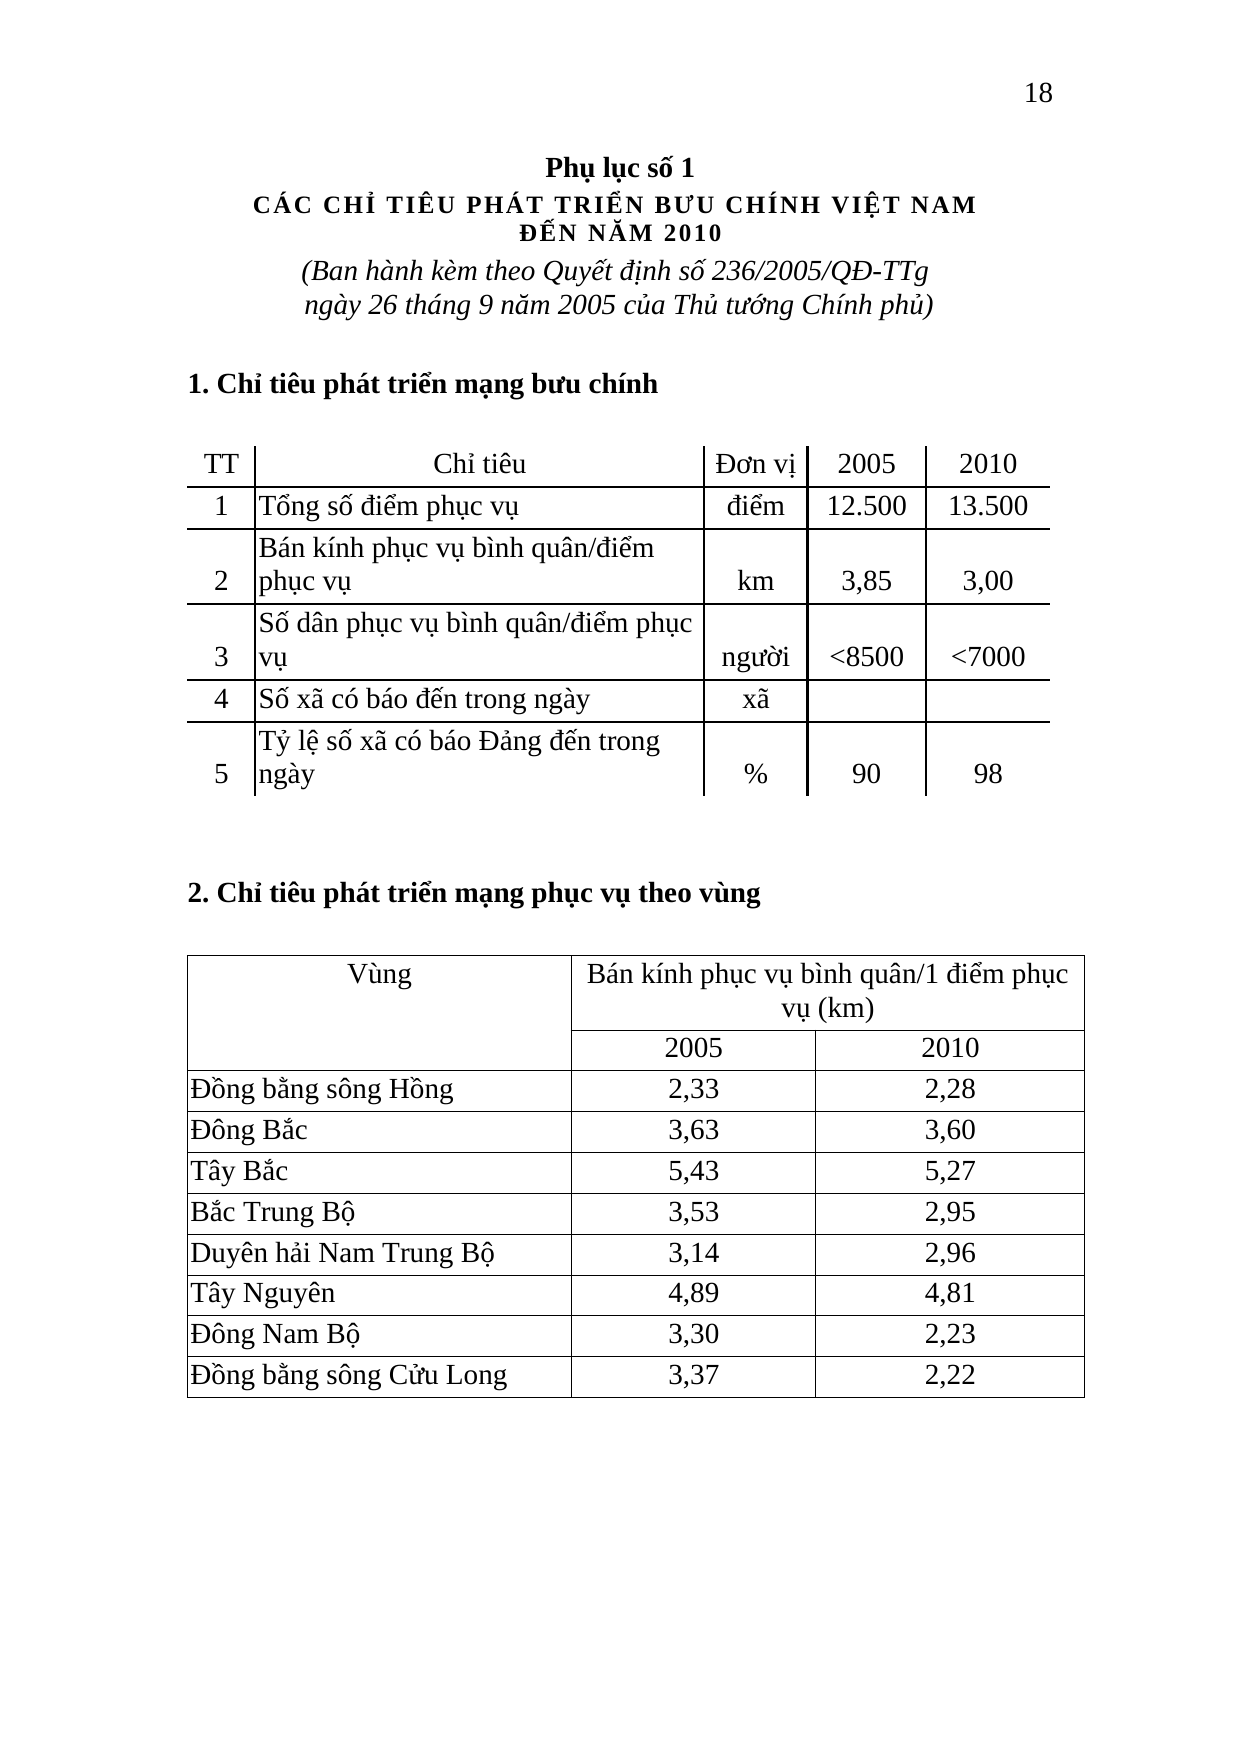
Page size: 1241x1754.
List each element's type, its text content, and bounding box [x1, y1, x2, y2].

table_cell 3,14 [572, 1235, 815, 1274]
table_cell 3,30 [572, 1316, 815, 1356]
table_cell Số dân phục vụ bình quân/điểm phục vụ [256, 605, 703, 679]
table_cell 3 [187, 605, 254, 679]
table_cell 2,28 [816, 1071, 1084, 1111]
table_cell [927, 681, 1050, 721]
table_cell 4,81 [816, 1276, 1084, 1315]
table_cell Số xã có báo đến trong ngày [256, 681, 703, 721]
table_cell % [705, 723, 806, 796]
table_header 2010 [927, 446, 1050, 486]
table_cell 4,89 [572, 1276, 815, 1315]
table_cell điểm [705, 488, 806, 528]
table_cell Bán kính phục vụ bình quân/điểm phục vụ [256, 530, 703, 603]
table_cell 4 [187, 681, 254, 721]
text CÁC CHỈ TIÊU PHÁT TRIỂN BƯU CHÍNH VIỆT NAM ĐẾN NĂM 2010 [187, 190, 1053, 247]
table_cell 3,63 [572, 1112, 815, 1152]
table_header Bán kính phục vụ bình quân/1 điểm phục vụ (km) [572, 956, 1084, 1029]
table_cell 2,22 [816, 1357, 1084, 1397]
text 1. Chỉ tiêu phát triển mạng bưu chính [187, 367, 1053, 400]
table_cell 2,95 [816, 1194, 1084, 1234]
table_cell 90 [809, 723, 925, 796]
table_cell 12.500 [809, 488, 925, 528]
table_cell 3,00 [927, 530, 1050, 603]
table_cell Tây Nguyên [188, 1276, 571, 1315]
table_cell <8500 [809, 605, 925, 679]
table_cell 3,37 [572, 1357, 815, 1397]
table_cell 3,85 [809, 530, 925, 603]
table_cell 2,23 [816, 1316, 1084, 1356]
table_cell 3,60 [816, 1112, 1084, 1152]
table_cell km [705, 530, 806, 603]
table_cell 5,27 [816, 1153, 1084, 1193]
table_cell 13.500 [927, 488, 1050, 528]
table_header Vùng [188, 956, 571, 1070]
table_header TT [187, 446, 254, 486]
table_cell 5 [187, 723, 254, 796]
table_header Chỉ tiêu [256, 446, 703, 486]
table_cell 2005 [572, 1031, 815, 1070]
table_cell Đông Bắc [188, 1112, 571, 1152]
table_cell 5,43 [572, 1153, 815, 1193]
text Phụ lục số 1 [187, 150, 1053, 183]
text 2. Chỉ tiêu phát triển mạng phục vụ theo vùng [187, 876, 1053, 909]
table_cell Đông Nam Bộ [188, 1316, 571, 1356]
table_cell Tây Bắc [188, 1153, 571, 1193]
table_header 2005 [809, 446, 925, 486]
table_cell Duyên hải Nam Trung Bộ [188, 1235, 571, 1274]
table_header Đơn vị [705, 446, 806, 486]
text (Ban hành kèm theo Quyết định số 236/2005/QĐ-TTg ngày 26 tháng 9 năm 2005 của Thủ tướng Chính phủ) [187, 253, 1053, 321]
table_cell [809, 681, 925, 721]
table_cell 98 [927, 723, 1050, 796]
table_cell Đồng bằng sông Hồng [188, 1071, 571, 1111]
table_cell <7000 [927, 605, 1050, 679]
table_cell Bắc Trung Bộ [188, 1194, 571, 1234]
table_cell 1 [187, 488, 254, 528]
table_cell 2 [187, 530, 254, 603]
table_cell 3,53 [572, 1194, 815, 1234]
table_cell Tỷ lệ số xã có báo Đảng đến trong ngày [256, 723, 703, 796]
table_cell Tổng số điểm phục vụ [256, 488, 703, 528]
table_cell 2,96 [816, 1235, 1084, 1274]
table_cell 2010 [816, 1031, 1084, 1070]
table_cell 2,33 [572, 1071, 815, 1111]
table_cell người [705, 605, 806, 679]
table_cell xã [705, 681, 806, 721]
table_cell Đồng bằng sông Cửu Long [188, 1357, 571, 1397]
